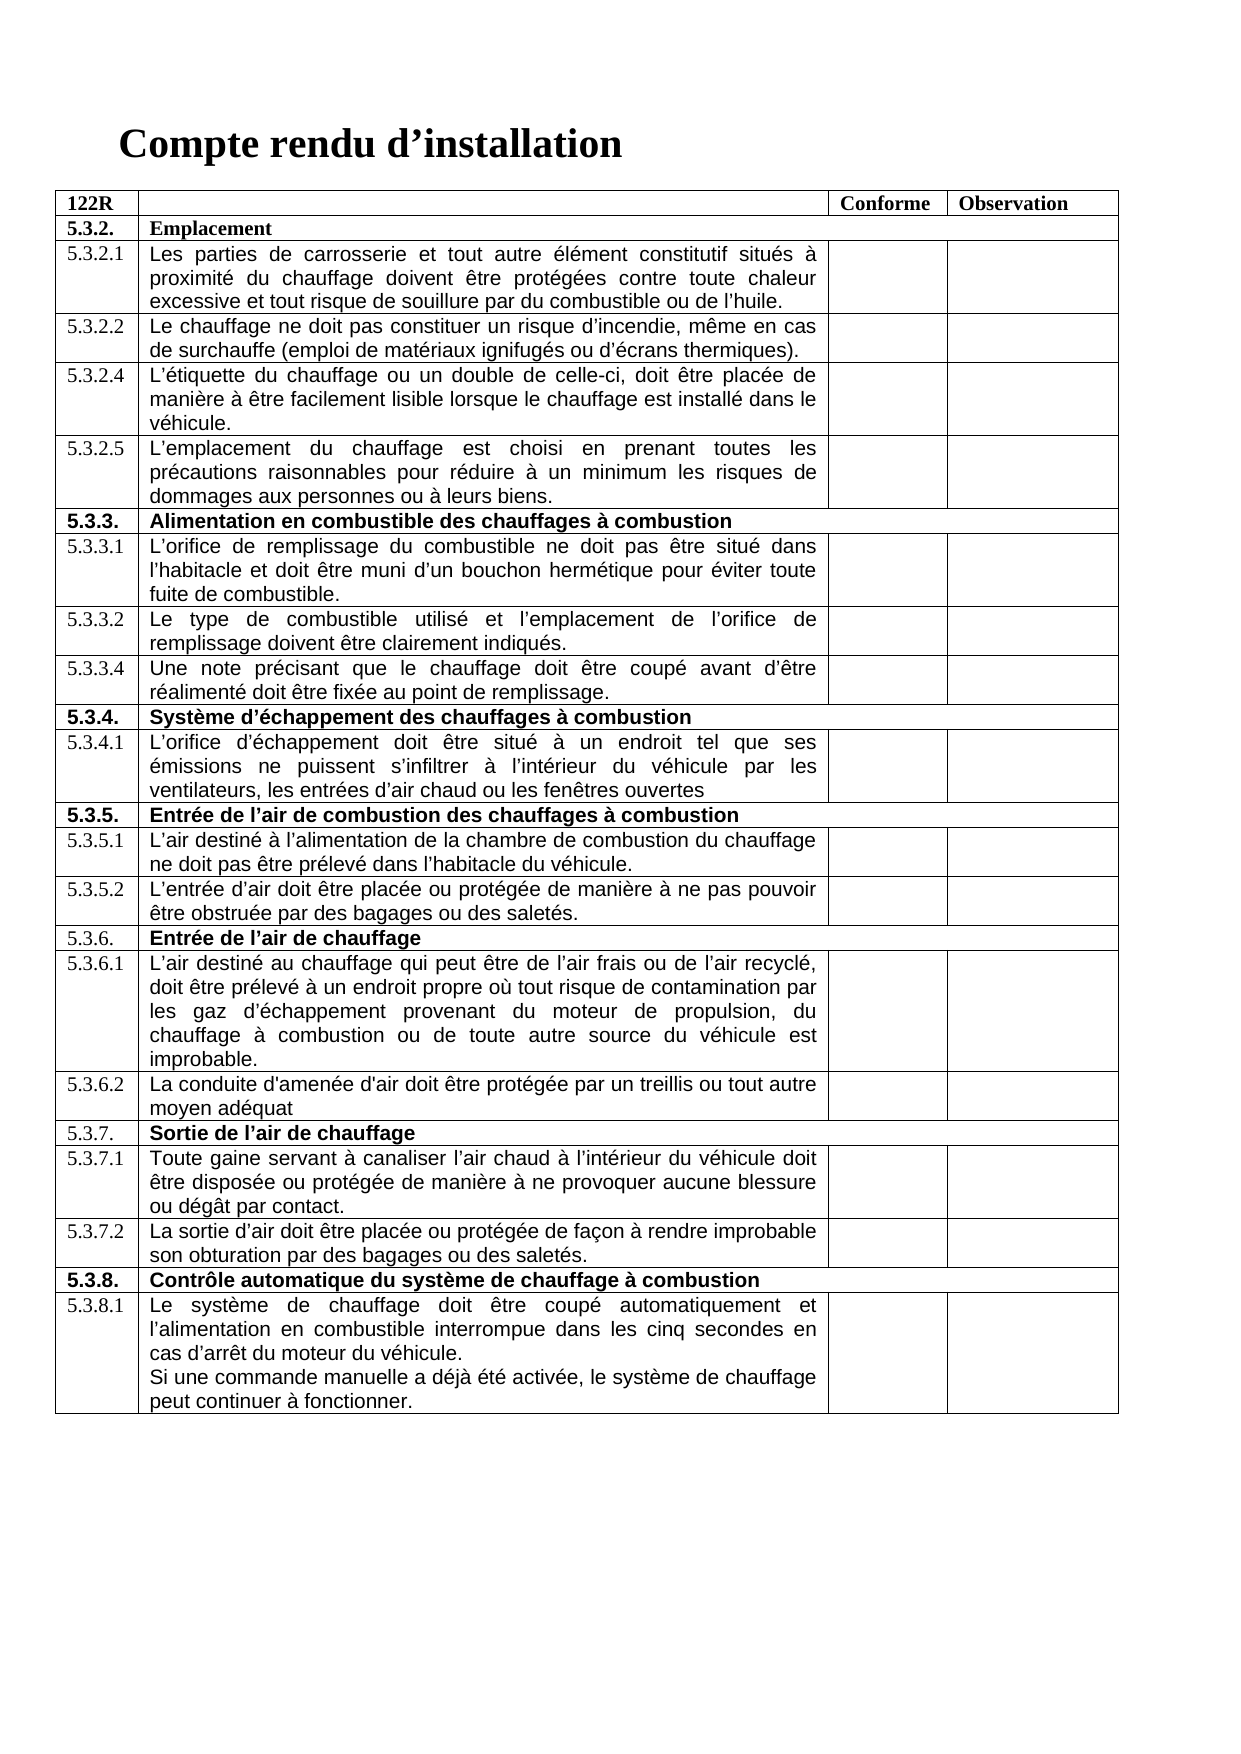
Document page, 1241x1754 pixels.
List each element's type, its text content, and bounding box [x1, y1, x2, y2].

table_cell 5.3.2.5 [56, 436, 138, 508]
table_cell [948, 951, 1118, 1071]
table_cell Alimentation en combustible des chauffages à combustion [139, 509, 1118, 533]
table_cell [948, 1146, 1118, 1218]
table_cell 5.3.3.1 [56, 534, 138, 606]
table_cell 5.3.3.2 [56, 607, 138, 655]
table_cell L’entrée d’air doit être placée ou protégée de manière à ne pas pouvoir être obstruée par des bagages ou des saletés. [139, 877, 828, 925]
table_cell 5.3.3.4 [56, 656, 138, 704]
table_cell Emplacement [139, 216, 1118, 240]
table_cell 5.3.4. [56, 705, 138, 729]
table_cell 5.3.8.1 [56, 1293, 138, 1412]
table_header Observation [948, 191, 1118, 215]
table_cell [948, 1219, 1118, 1267]
table_cell 5.3.6. [56, 926, 138, 950]
table_cell [829, 877, 947, 925]
table_cell L’orifice d’échappement doit être situé à un endroit tel que ses émissions ne puissent s’infiltrer à l’intérieur du véhicule par les ventilateurs, les entrées d’air chaud ou les fenêtres ouvertes [139, 730, 828, 802]
table_cell [948, 828, 1118, 876]
table_cell La conduite d'amenée d'air doit être protégée par un treillis ou tout autre moyen adéquat [139, 1072, 828, 1119]
table_cell [948, 877, 1118, 925]
table_cell 5.3.2.1 [56, 241, 138, 313]
table_cell [948, 363, 1118, 435]
table_cell [829, 730, 947, 802]
table_cell Entrée de l’air de combustion des chauffages à combustion [139, 803, 1118, 827]
table_cell Les parties de carrosserie et tout autre élément constitutif situés à proximité du chauffage doivent être protégées contre toute chaleur excessive et tout risque de souillure par du combustible ou de l’huile. [139, 241, 828, 313]
text Compte rendu d’installation [118, 118, 1122, 166]
table_cell [948, 314, 1118, 362]
table_cell [948, 730, 1118, 802]
table_cell [948, 436, 1118, 508]
table_cell Toute gaine servant à canaliser l’air chaud à l’intérieur du véhicule doit être disposée ou protégée de manière à ne provoquer aucune blessure ou dégât par contact. [139, 1146, 828, 1218]
table_cell [829, 1293, 947, 1412]
table_cell [948, 534, 1118, 606]
table_header [139, 191, 828, 215]
table_cell [948, 1293, 1118, 1412]
table_cell L’orifice de remplissage du combustible ne doit pas être situé dans l’habitacle et doit être muni d’un bouchon hermétique pour éviter toute fuite de combustible. [139, 534, 828, 606]
table_cell [829, 241, 947, 313]
table_cell La sortie d’air doit être placée ou protégée de façon à rendre improbable son obturation par des bagages ou des saletés. [139, 1219, 828, 1267]
table_header 122R [56, 191, 138, 215]
table_cell Sortie de l’air de chauffage [139, 1121, 1118, 1145]
table_cell [948, 1072, 1118, 1119]
table_cell [829, 436, 947, 508]
table_cell [948, 241, 1118, 313]
table_cell 5.3.2.2 [56, 314, 138, 362]
table_cell [829, 656, 947, 704]
table_cell 5.3.7.1 [56, 1146, 138, 1218]
table_cell 5.3.7.2 [56, 1219, 138, 1267]
table_cell Une note précisant que le chauffage doit être coupé avant d’être réalimenté doit être fixée au point de remplissage. [139, 656, 828, 704]
table_cell 5.3.6.1 [56, 951, 138, 1071]
table_cell Le type de combustible utilisé et l’emplacement de l’orifice de remplissage doivent être clairement indiqués. [139, 607, 828, 655]
table_cell Le chauffage ne doit pas constituer un risque d’incendie, même en cas de surchauffe (emploi de matériaux ignifugés ou d’écrans thermiques). [139, 314, 828, 362]
table_cell 5.3.4.1 [56, 730, 138, 802]
table_cell [829, 828, 947, 876]
table_cell [829, 314, 947, 362]
table_cell L’étiquette du chauffage ou un double de celle-ci, doit être placée de manière à être facilement lisible lorsque le chauffage est installé dans le véhicule. [139, 363, 828, 435]
table_header Conforme [829, 191, 947, 215]
table_cell [829, 534, 947, 606]
table_cell [829, 951, 947, 1071]
table_cell [948, 656, 1118, 704]
table_cell [829, 607, 947, 655]
table_cell 5.3.5. [56, 803, 138, 827]
table_cell [829, 1146, 947, 1218]
table_cell [948, 607, 1118, 655]
table_cell 5.3.7. [56, 1121, 138, 1145]
table_cell Contrôle automatique du système de chauffage à combustion [139, 1268, 1118, 1292]
table_cell 5.3.5.1 [56, 828, 138, 876]
table_cell 5.3.2.4 [56, 363, 138, 435]
table_cell L’air destiné à l’alimentation de la chambre de combustion du chauffage ne doit pas être prélevé dans l’habitacle du véhicule. [139, 828, 828, 876]
table_cell [829, 1072, 947, 1119]
table_cell 5.3.2. [56, 216, 138, 240]
table_cell Le système de chauffage doit être coupé automatiquement et l’alimentation en combustible interrompue dans les cinq secondes en cas d’arrêt du moteur du véhicule. Si une commande manuelle a déjà été activée, le système de chauffage peut continuer à fonctionner. [139, 1293, 828, 1412]
table_cell Système d’échappement des chauffages à combustion [139, 705, 1118, 729]
table_cell 5.3.8. [56, 1268, 138, 1292]
table_cell L’air destiné au chauffage qui peut être de l’air frais ou de l’air recyclé, doit être prélevé à un endroit propre où tout risque de contamination par les gaz d’échappement provenant du moteur de propulsion, du chauffage à combustion ou de toute autre source du véhicule est improbable. [139, 951, 828, 1071]
table_cell L’emplacement du chauffage est choisi en prenant toutes les précautions raisonnables pour réduire à un minimum les risques de dommages aux personnes ou à leurs biens. [139, 436, 828, 508]
table_cell Entrée de l’air de chauffage [139, 926, 1118, 950]
table_cell 5.3.3. [56, 509, 138, 533]
table_cell 5.3.5.2 [56, 877, 138, 925]
table_cell 5.3.6.2 [56, 1072, 138, 1119]
table_cell [829, 363, 947, 435]
table_cell [829, 1219, 947, 1267]
